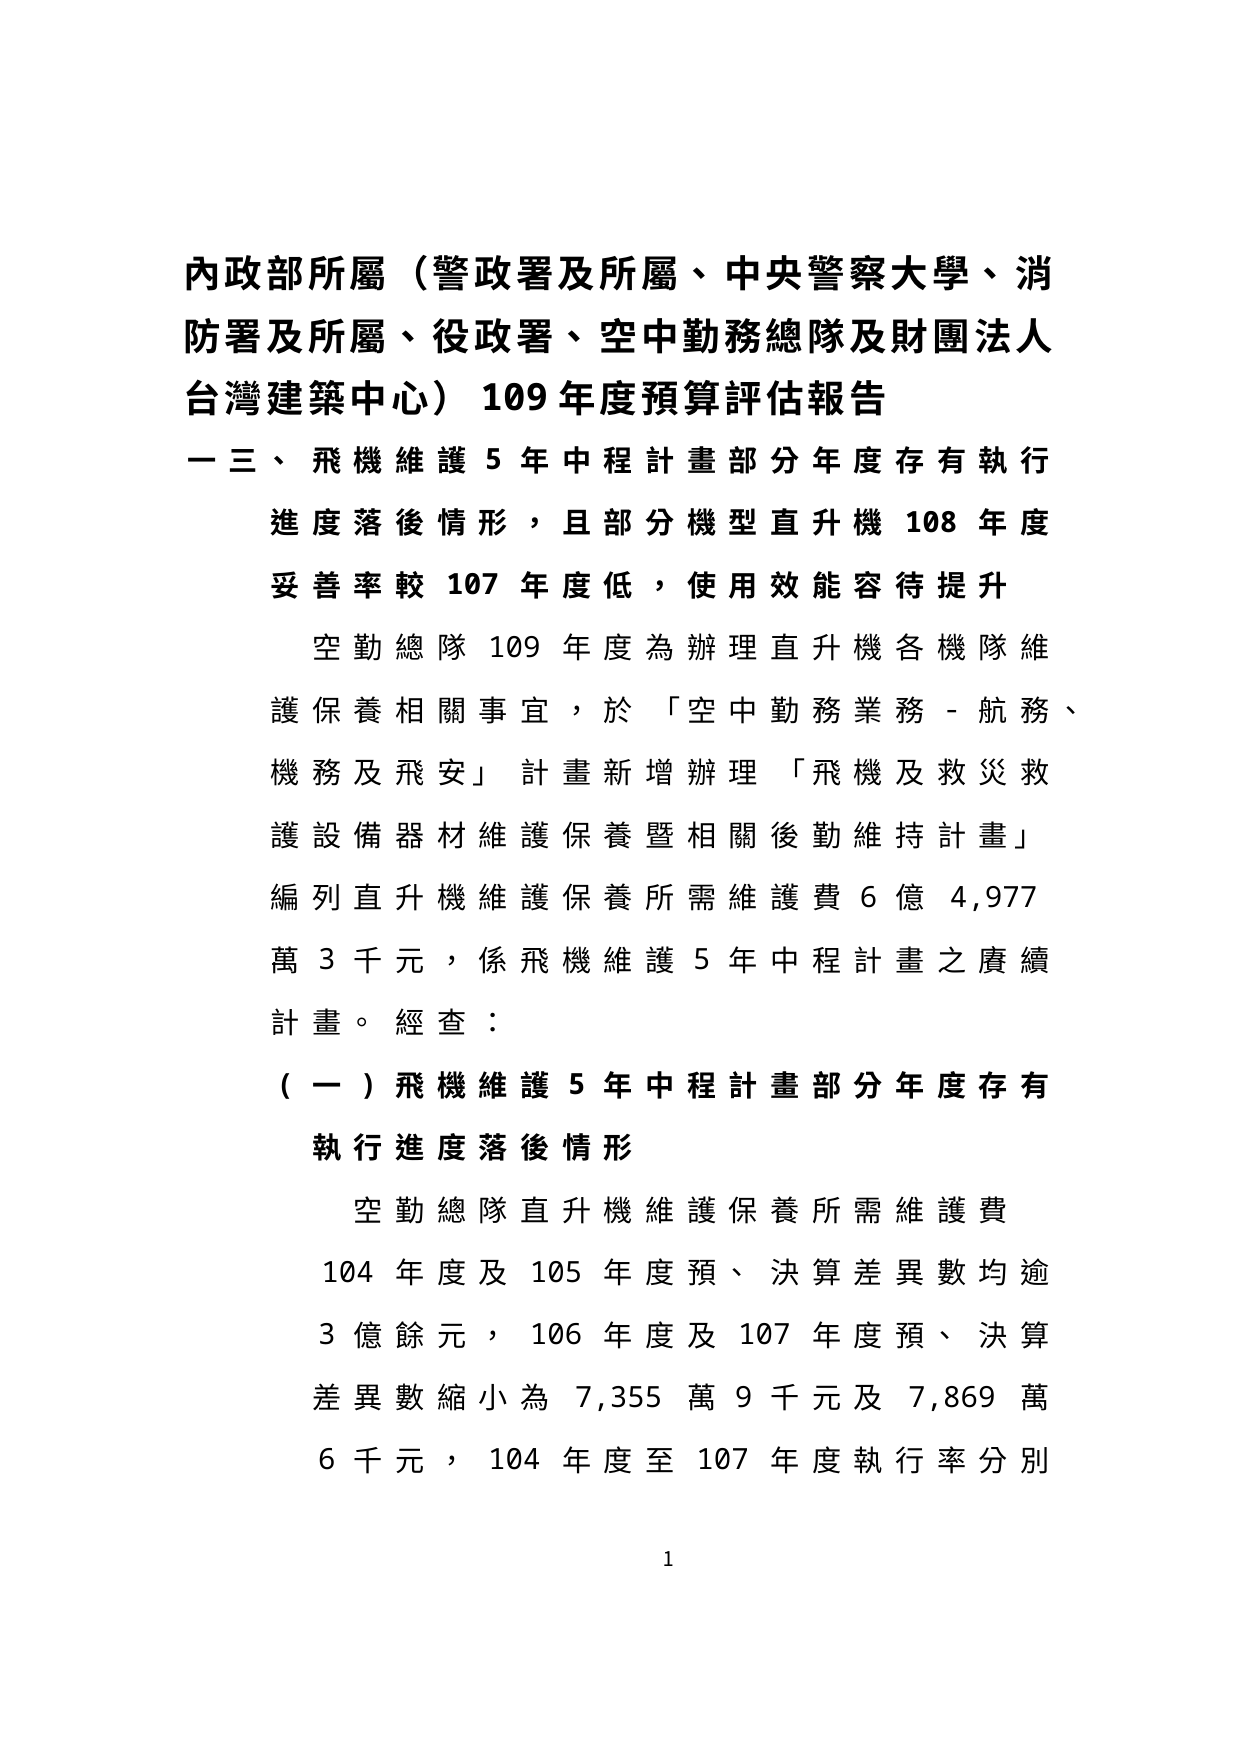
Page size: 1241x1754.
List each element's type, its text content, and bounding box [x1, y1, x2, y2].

text 內政部所屬（警政署及所屬、中央警察大學、消防署及所屬、役政署、空中勤務總隊及財團法人台灣建築中心）109年度預算評估報告 [181, 229, 1056, 417]
text (一)飛機維護5年中程計畫部分年度存有執行進度落後情形 [240, 1042, 1056, 1167]
text 空勤總隊109年度為辦理直升機各機隊維護保養相關事宜，於「空中勤務業務-航務、機務及飛安」計畫新增辦理「飛機及救災救護設備器材維護保養暨相關後勤維持計畫」編列直升機維護保養所需維護費6億4,977萬3千元，係飛機維護5年中程計畫之賡續計畫。經查： [240, 604, 1056, 1042]
text 空勤總隊直升機維護保養所需維護費104年度及105年度預、決算差異數均逾3億餘元，106年度及107年度預、決算差異數縮小為7,355萬9千元及7,869萬6千元，104年度至107年度執行率分別 [269, 1167, 1056, 1479]
text 一三、飛機維護5年中程計畫部分年度存有執行進度落後情形，且部分機型直升機108年度妥善率較107年度低，使用效能容待提升 [181, 417, 1056, 604]
